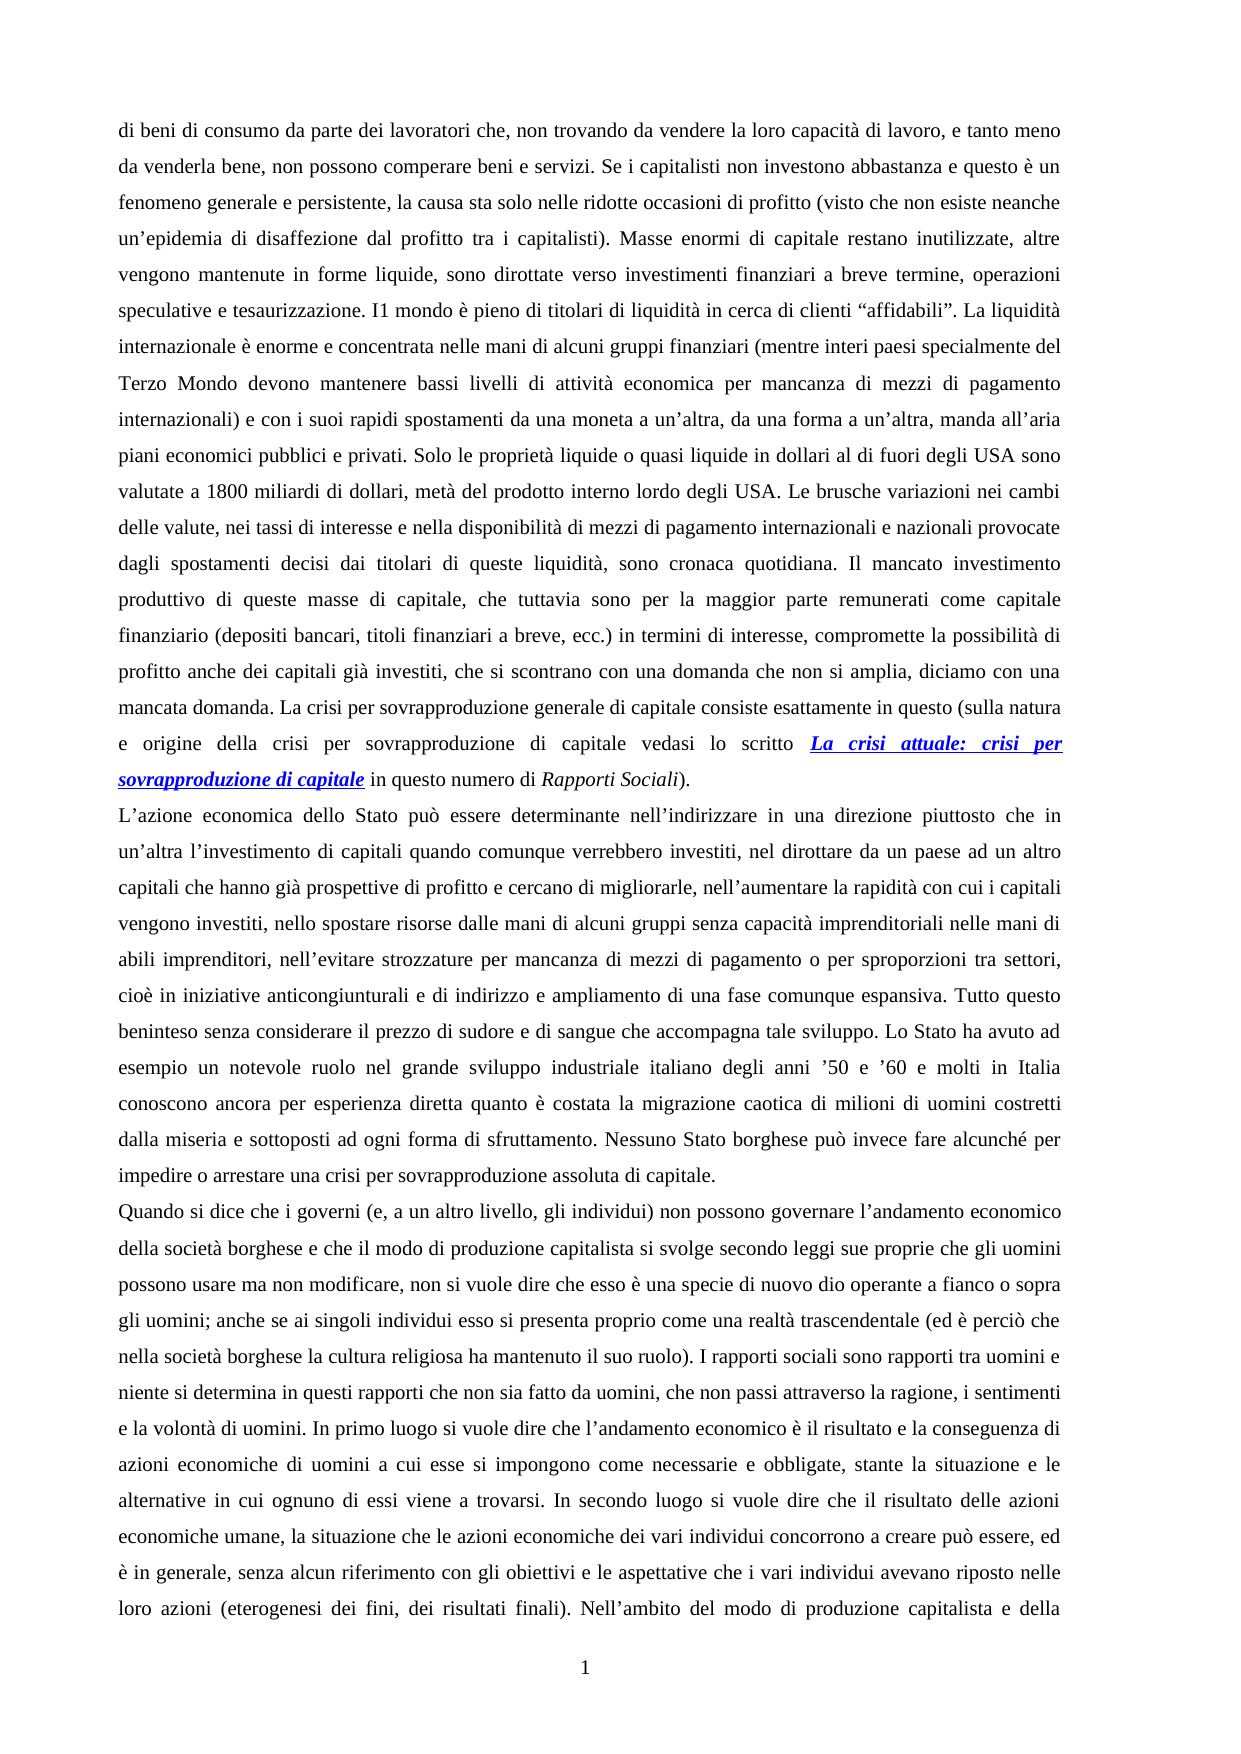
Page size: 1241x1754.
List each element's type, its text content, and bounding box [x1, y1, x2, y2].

text L’azione economica dello Stato può essere determinante nell’indirizzare in una direzione piuttosto che in un’altra l’investimento di capitali quando comunque verrebbero investiti, nel dirottare da un paese ad un altro capitali che hanno già prospettive di profitto e cercano di migliorarle, nell’aumentare la rapidità con cui i capitali vengono investiti, nello spostare risorse dalle mani di alcuni gruppi senza capacità imprenditoriali nelle mani di abili imprenditori, nell’evitare strozzature per mancanza di mezzi di pagamento o per sproporzioni tra settori, cioè in iniziative anticongiunturali e di indirizzo e ampliamento di una fase comunque espansiva. Tutto questo beninteso senza considerare il prezzo di sudore e di sangue che accompagna tale sviluppo. Lo Stato ha avuto ad esempio un notevole ruolo nel grande sviluppo industriale italiano degli anni ’50 e ’60 e molti in Italia conoscono ancora per esperienza diretta quanto è costata la migrazione caotica di milioni di uomini costretti dalla miseria e sottoposti ad ogni forma di sfruttamento. Nessuno Stato borghese può invece fare alcunché per impedire o arrestare una crisi per sovrapproduzione assoluta di capitale. [118, 803, 1062, 1187]
text di beni di consumo da parte dei lavoratori che, non trovando da vendere la loro capacità di lavoro, e tanto meno da venderla bene, non possono comperare beni e servizi. Se i capitalisti non investono abbastanza e questo è un fenomeno generale e persistente, la causa sta solo nelle ridotte occasioni di profitto (visto che non esiste neanche un’epidemia di disaffezione dal profitto tra i capitalisti). Masse enormi di capitale restano inutilizzate, altre vengono mantenute in forme liquide, sono dirottate verso investimenti finanziari a breve termine, operazioni speculative e tesaurizzazione. I1 mondo è pieno di titolari di liquidità in cerca di clienti “affidabili”. La liquidità internazionale è enorme e concentrata nelle mani di alcuni gruppi finanziari (mentre interi paesi specialmente del Terzo Mondo devono mantenere bassi livelli di attività economica per mancanza di mezzi di pagamento internazionali) e con i suoi rapidi spostamenti da una moneta a un’altra, da una forma a un’altra, manda all’aria piani economici pubblici e privati. Solo le proprietà liquide o quasi liquide in dollari al di fuori degli USA sono valutate a 1800 miliardi di dollari, metà del prodotto interno lordo degli USA. Le brusche variazioni nei cambi delle valute, nei tassi di interesse e nella disponibilità di mezzi di pagamento internazionali e nazionali provocate dagli spostamenti decisi dai titolari di queste liquidità, sono cronaca quotidiana. Il mancato investimento produttivo di queste masse di capitale, che tuttavia sono per la maggior parte remunerati come capitale finanziario (depositi bancari, titoli finanziari a breve, ecc.) in termini di interesse, compromette la possibilità di profitto anche dei capitali già investiti, che si scontrano con una domanda che non si amplia, diciamo con una mancata domanda. La crisi per sovrapproduzione generale di capitale consiste esattamente in questo (sulla natura e origine della crisi per sovrapproduzione di capitale vedasi lo scritto La crisi attuale: crisi per sovrapproduzione di capitale in questo numero di Rapporti Sociali). [118, 118, 1062, 791]
text Quando si dice che i governi (e, a un altro livello, gli individui) non possono governare l’andamento economico della società borghese e che il modo di produzione capitalista si svolge secondo leggi sue proprie che gli uomini possono usare ma non modificare, non si vuole dire che esso è una specie di nuovo dio operante a fianco o sopra gli uomini; anche se ai singoli individui esso si presenta proprio come una realtà trascendentale (ed è perciò che nella società borghese la cultura religiosa ha mantenuto il suo ruolo). I rapporti sociali sono rapporti tra uomini e niente si determina in questi rapporti che non sia fatto da uomini, che non passi attraverso la ragione, i sentimenti e la volontà di uomini. In primo luogo si vuole dire che l’andamento economico è il risultato e la conseguenza di azioni economiche di uomini a cui esse si impongono come necessarie e obbligate, stante la situazione e le alternative in cui ognuno di essi viene a trovarsi. In secondo luogo si vuole dire che il risultato delle azioni economiche umane, la situazione che le azioni economiche dei vari individui concorrono a creare può essere, ed è in generale, senza alcun riferimento con gli obiettivi e le aspettative che i vari individui avevano riposto nelle loro azioni (eterogenesi dei fini, dei risultati finali). Nell’ambito del modo di produzione capitalista e della [118, 1199, 1062, 1620]
